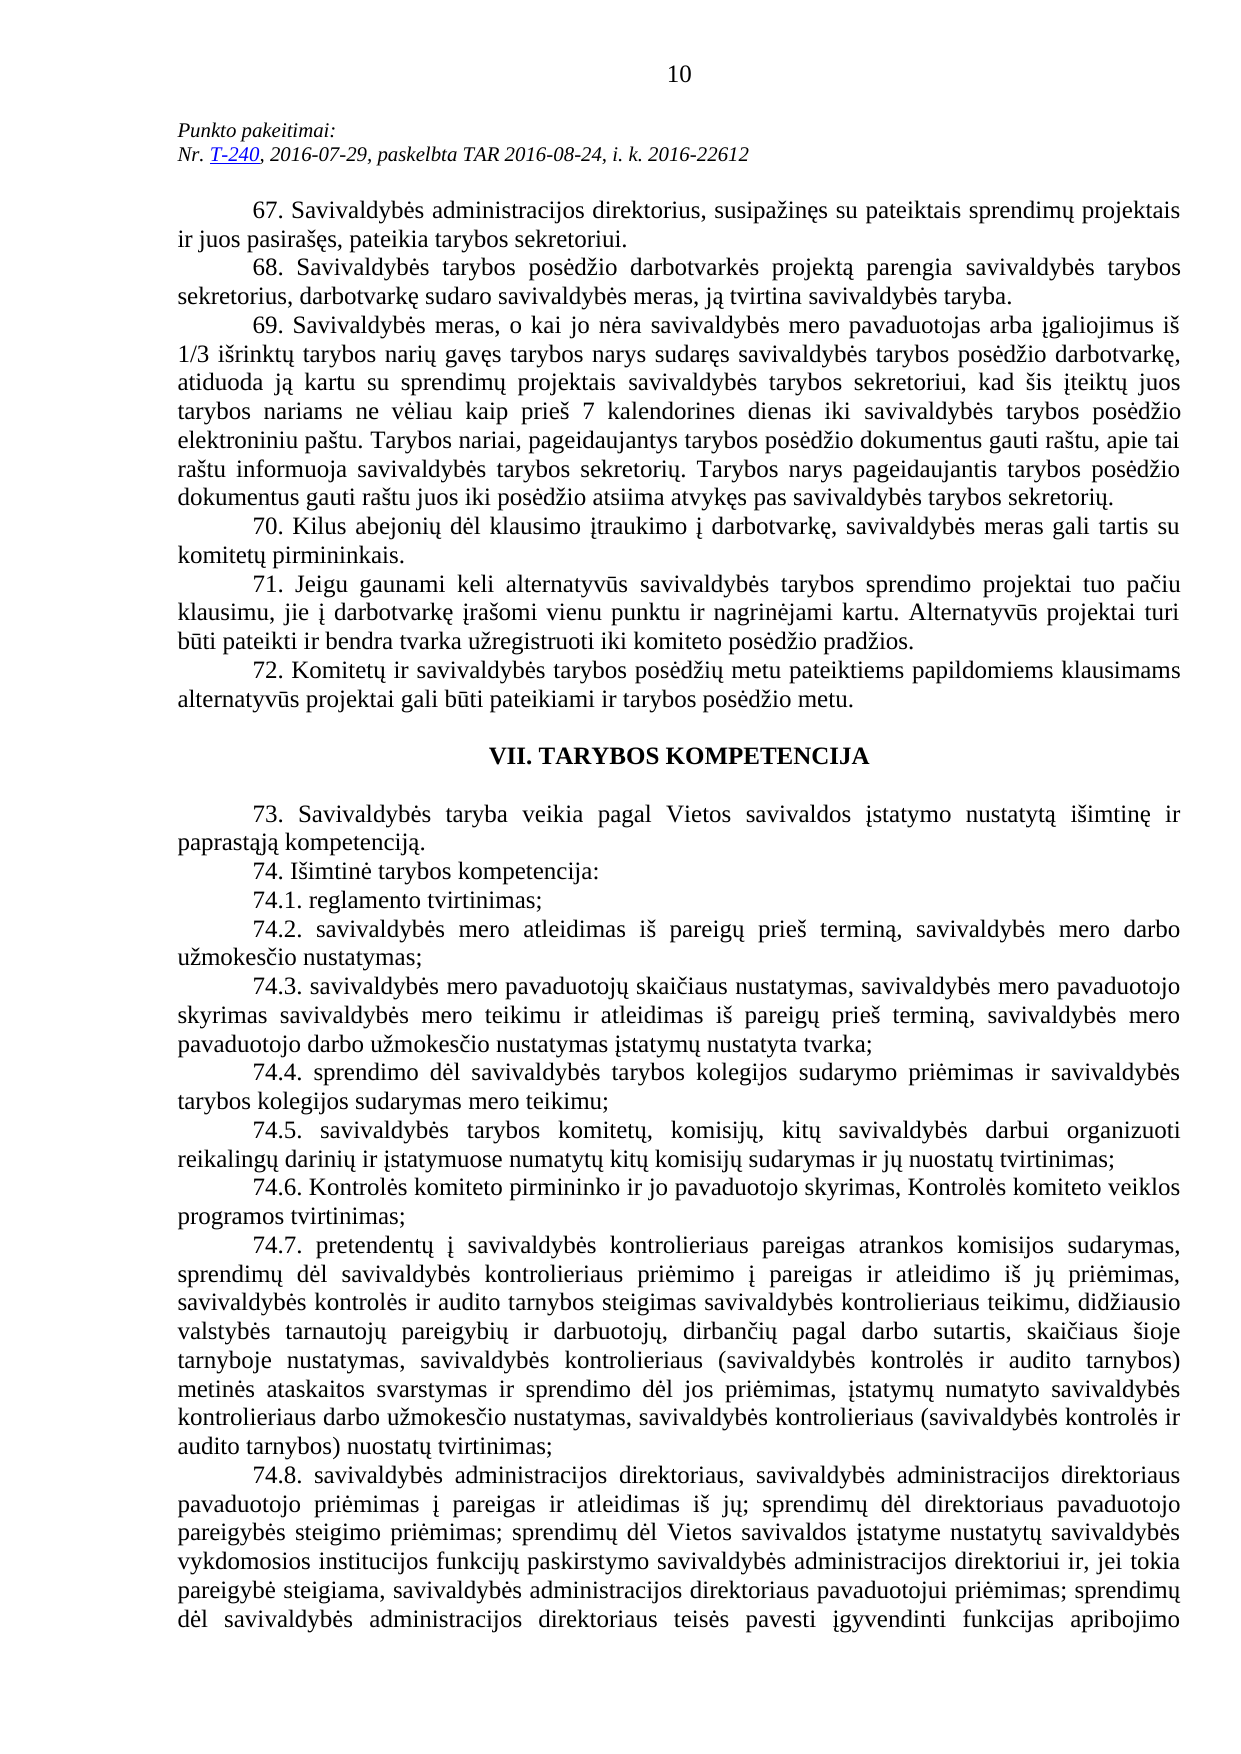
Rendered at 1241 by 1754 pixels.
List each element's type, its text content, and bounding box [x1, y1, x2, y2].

text 68. Savivaldybės tarybos posėdžio darbotvarkės projektą parengia savivaldybės tarybos sekretorius, darbotvarkę sudaro savivaldybės meras, ją tvirtina savivaldybės taryba. [177, 252, 1181, 310]
text 74.8. savivaldybės administracijos direktoriaus, savivaldybės administracijos direktoriaus pavaduotojo priėmimas į pareigas ir atleidimas iš jų; sprendimų dėl direktoriaus pavaduotojo pareigybės steigimo priėmimas; sprendimų dėl Vietos savivaldos įstatyme nustatytų savivaldybės vykdomosios institucijos funkcijų paskirstymo savivaldybės administracijos direktoriui ir, jei tokia pareigybė steigiama, savivaldybės administracijos direktoriaus pavaduotojui priėmimas; sprendimų dėl savivaldybės administracijos direktoriaus teisės pavesti įgyvendinti funkcijas apribojimo [177, 1460, 1181, 1632]
text 74.3. savivaldybės mero pavaduotojų skaičiaus nustatymas, savivaldybės mero pavaduotojo skyrimas savivaldybės mero teikimu ir atleidimas iš pareigų prieš terminą, savivaldybės mero pavaduotojo darbo užmokesčio nustatymas įstatymų nustatyta tvarka; [177, 971, 1181, 1057]
text 74.5. savivaldybės tarybos komitetų, komisijų, kitų savivaldybės darbui organizuoti reikalingų darinių ir įstatymuose numatytų kitų komisijų sudarymas ir jų nuostatų tvirtinimas; [177, 1115, 1181, 1172]
text VII. TARYBOS KOMPETENCIJA [177, 741, 1181, 770]
text 74.1. reglamento tvirtinimas; [177, 885, 1181, 914]
text 74.4. sprendimo dėl savivaldybės tarybos kolegijos sudarymo priėmimas ir savivaldybės tarybos kolegijos sudarymas mero teikimu; [177, 1057, 1181, 1115]
text 74. Išimtinė tarybos kompetencija: [177, 856, 1181, 885]
text 70. Kilus abejonių dėl klausimo įtraukimo į darbotvarkę, savivaldybės meras gali tartis su komitetų pirmininkais. [177, 511, 1181, 569]
text Nr. T-240, 2016-07-29, paskelbta TAR 2016-08-24, i. k. 2016-22612 [177, 142, 1181, 166]
text 72. Komitetų ir savivaldybės tarybos posėdžių metu pateiktiems papildomiems klausimams alternatyvūs projektai gali būti pateikiami ir tarybos posėdžio metu. [177, 655, 1181, 712]
text 69. Savivaldybės meras, o kai jo nėra savivaldybės mero pavaduotojas arba įgaliojimus iš 1/3 išrinktų tarybos narių gavęs tarybos narys sudaręs savivaldybės tarybos posėdžio darbotvarkę, atiduoda ją kartu su sprendimų projektais savivaldybės tarybos sekretoriui, kad šis įteiktų juos tarybos nariams ne vėliau kaip prieš 7 kalendorines dienas iki savivaldybės tarybos posėdžio elektroniniu paštu. Tarybos nariai, pageidaujantys tarybos posėdžio dokumentus gauti raštu, apie tai raštu informuoja savivaldybės tarybos sekretorių. Tarybos narys pageidaujantis tarybos posėdžio dokumentus gauti raštu juos iki posėdžio atsiima atvykęs pas savivaldybės tarybos sekretorių. [177, 310, 1181, 511]
text 74.6. Kontrolės komiteto pirmininko ir jo pavaduotojo skyrimas, Kontrolės komiteto veiklos programos tvirtinimas; [177, 1172, 1181, 1230]
text Punkto pakeitimai: [177, 118, 1181, 142]
text 71. Jeigu gaunami keli alternatyvūs savivaldybės tarybos sprendimo projektai tuo pačiu klausimu, jie į darbotvarkę įrašomi vienu punktu ir nagrinėjami kartu. Alternatyvūs projektai turi būti pateikti ir bendra tvarka užregistruoti iki komiteto posėdžio pradžios. [177, 569, 1181, 655]
text 74.2. savivaldybės mero atleidimas iš pareigų prieš terminą, savivaldybės mero darbo užmokesčio nustatymas; [177, 914, 1181, 971]
text 73. Savivaldybės taryba veikia pagal Vietos savivaldos įstatymo nustatytą išimtinę ir paprastąją kompetenciją. [177, 799, 1181, 856]
text 74.7. pretendentų į savivaldybės kontrolieriaus pareigas atrankos komisijos sudarymas, sprendimų dėl savivaldybės kontrolieriaus priėmimo į pareigas ir atleidimo iš jų priėmimas, savivaldybės kontrolės ir audito tarnybos steigimas savivaldybės kontrolieriaus teikimu, didžiausio valstybės tarnautojų pareigybių ir darbuotojų, dirbančių pagal darbo sutartis, skaičiaus šioje tarnyboje nustatymas, savivaldybės kontrolieriaus (savivaldybės kontrolės ir audito tarnybos) metinės ataskaitos svarstymas ir sprendimo dėl jos priėmimas, įstatymų numatyto savivaldybės kontrolieriaus darbo užmokesčio nustatymas, savivaldybės kontrolieriaus (savivaldybės kontrolės ir audito tarnybos) nuostatų tvirtinimas; [177, 1230, 1181, 1460]
text 67. Savivaldybės administracijos direktorius, susipažinęs su pateiktais sprendimų projektais ir juos pasirašęs, pateikia tarybos sekretoriui. [177, 195, 1181, 252]
